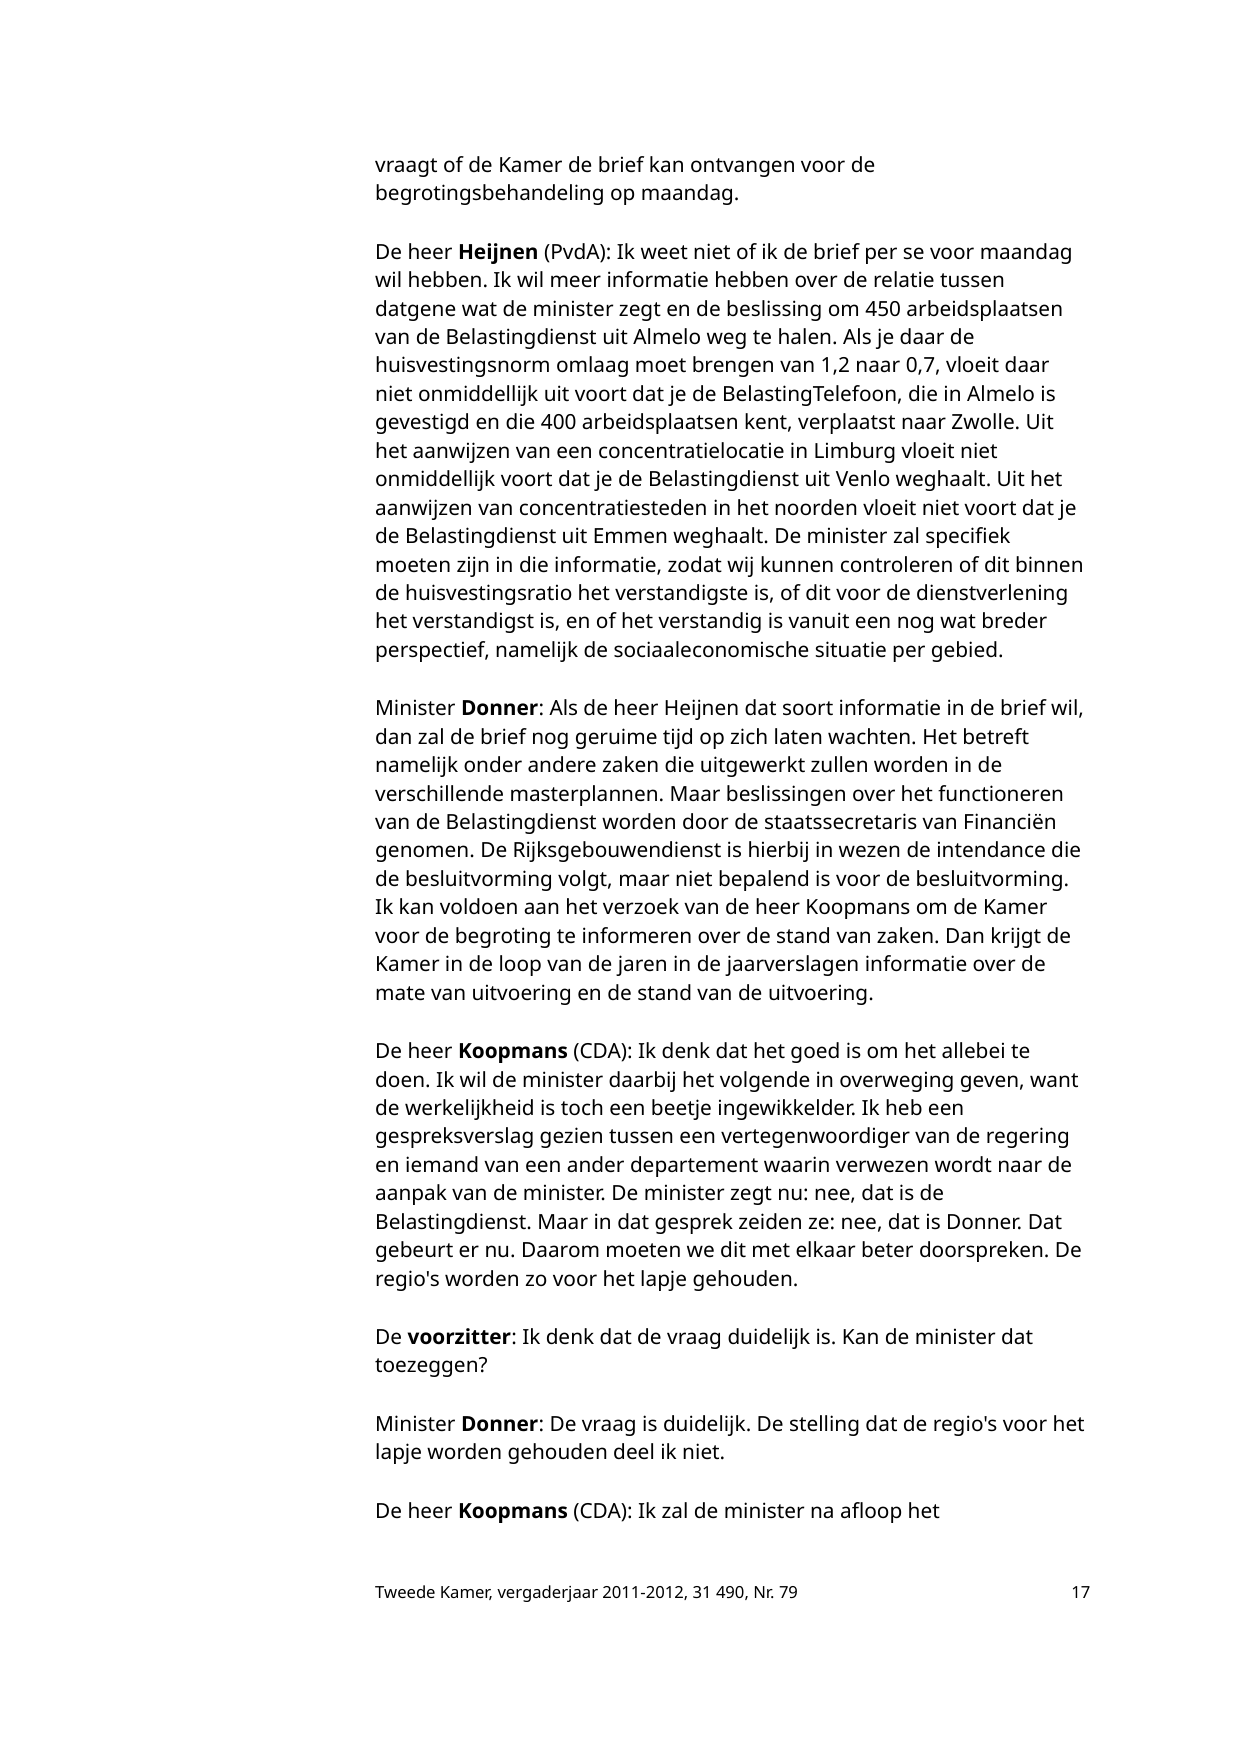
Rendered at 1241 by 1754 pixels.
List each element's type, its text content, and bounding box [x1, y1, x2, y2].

text vraagt of de Kamer de brief kan ontvangen voor de begrotingsbehandeling op maandag. [375, 150, 1090, 207]
text De heer Heijnen (PvdA): Ik weet niet of ik de brief per se voor maandag wil hebben. Ik wil meer informatie hebben over de relatie tussen datgene wat de minister zegt en de beslissing om 450 arbeidsplaatsen van de Belastingdienst uit Almelo weg te halen. Als je daar de huisvestingsnorm omlaag moet brengen van 1,2 naar 0,7, vloeit daar niet onmiddellijk uit voort dat je de BelastingTelefoon, die in Almelo is gevestigd en die 400 arbeidsplaatsen kent, verplaatst naar Zwolle. Uit het aanwijzen van een concentratielocatie in Limburg vloeit niet onmiddellijk voort dat je de Belastingdienst uit Venlo weghaalt. Uit het aanwijzen van concentratiesteden in het noorden vloeit niet voort dat je de Belastingdienst uit Emmen weghaalt. De minister zal specifiek moeten zijn in die informatie, zodat wij kunnen controleren of dit binnen de huisvestingsratio het verstandigste is, of dit voor de dienstverlening het verstandigst is, en of het verstandig is vanuit een nog wat breder perspectief, namelijk de sociaaleconomische situatie per gebied. [375, 237, 1090, 663]
text De heer Koopmans (CDA): Ik denk dat het goed is om het allebei te doen. Ik wil de minister daarbij het volgende in overweging geven, want de werkelijkheid is toch een beetje ingewikkelder. Ik heb een gespreksverslag gezien tussen een vertegenwoordiger van de regering en iemand van een ander departement waarin verwezen wordt naar de aanpak van de minister. De minister zegt nu: nee, dat is de Belastingdienst. Maar in dat gesprek zeiden ze: nee, dat is Donner. Dat gebeurt er nu. Daarom moeten we dit met elkaar beter doorspreken. De regio's worden zo voor het lapje gehouden. [375, 1036, 1090, 1292]
text De voorzitter: Ik denk dat de vraag duidelijk is. Kan de minister dat toezeggen? [375, 1322, 1090, 1379]
text Minister Donner: De vraag is duidelijk. De stelling dat de regio's voor het lapje worden gehouden deel ik niet. [375, 1409, 1090, 1466]
text De heer Koopmans (CDA): Ik zal de minister na afloop het [375, 1496, 1090, 1524]
text Minister Donner: Als de heer Heijnen dat soort informatie in de brief wil, dan zal de brief nog geruime tijd op zich laten wachten. Het betreft namelijk onder andere zaken die uitgewerkt zullen worden in de verschillende masterplannen. Maar beslissingen over het functioneren van de Belastingdienst worden door de staatssecretaris van Financiën genomen. De Rijksgebouwendienst is hierbij in wezen de intendance die de besluitvorming volgt, maar niet bepalend is voor de besluitvorming. Ik kan voldoen aan het verzoek van de heer Koopmans om de Kamer voor de begroting te informeren over de stand van zaken. Dan krijgt de Kamer in de loop van de jaren in de jaarverslagen informatie over de mate van uitvoering en de stand van de uitvoering. [375, 693, 1090, 1006]
